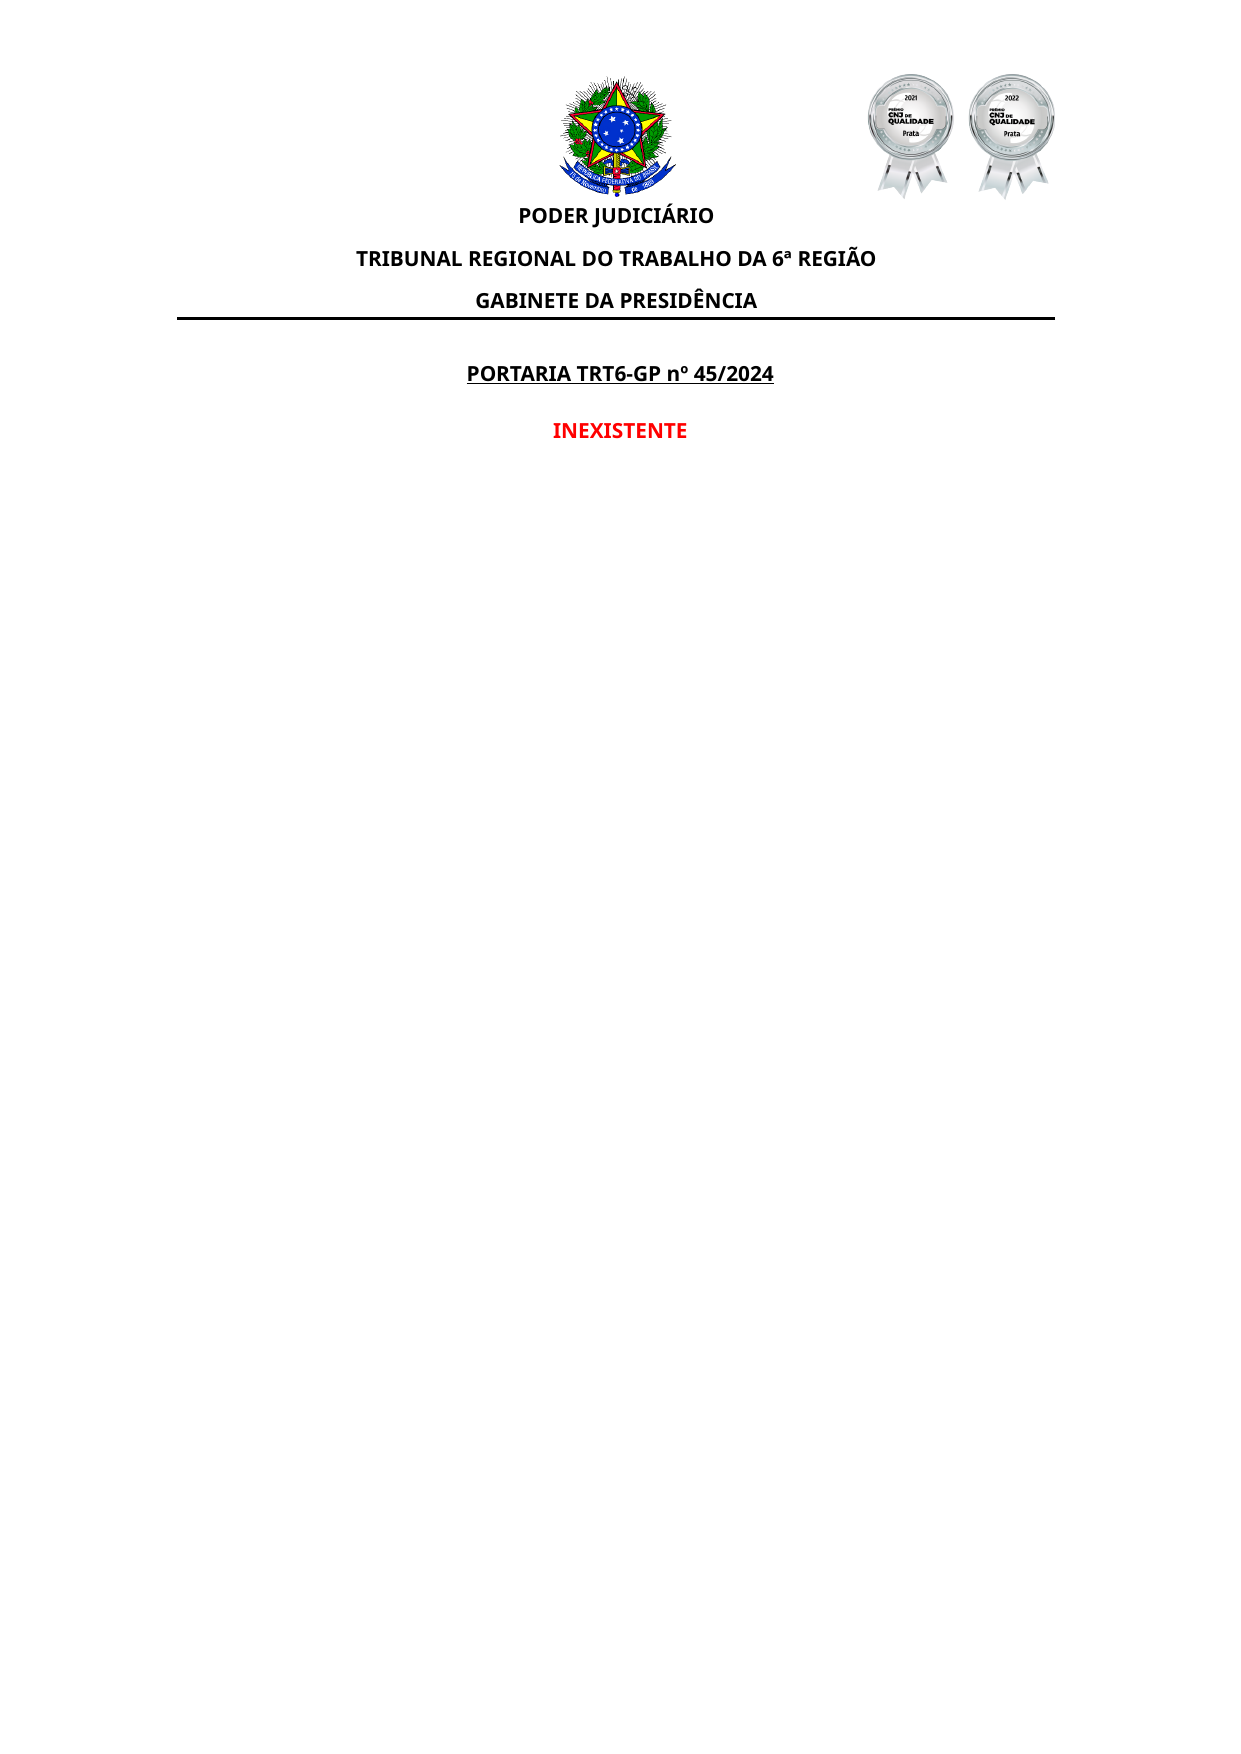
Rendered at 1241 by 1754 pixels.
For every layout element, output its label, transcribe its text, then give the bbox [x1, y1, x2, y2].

picture [553, 73, 679, 199]
picture [848, 73, 1056, 201]
text PORTARIA TRT6-GP nº 45/2024 [177, 359, 1063, 387]
text INEXISTENTE [177, 416, 1063, 444]
